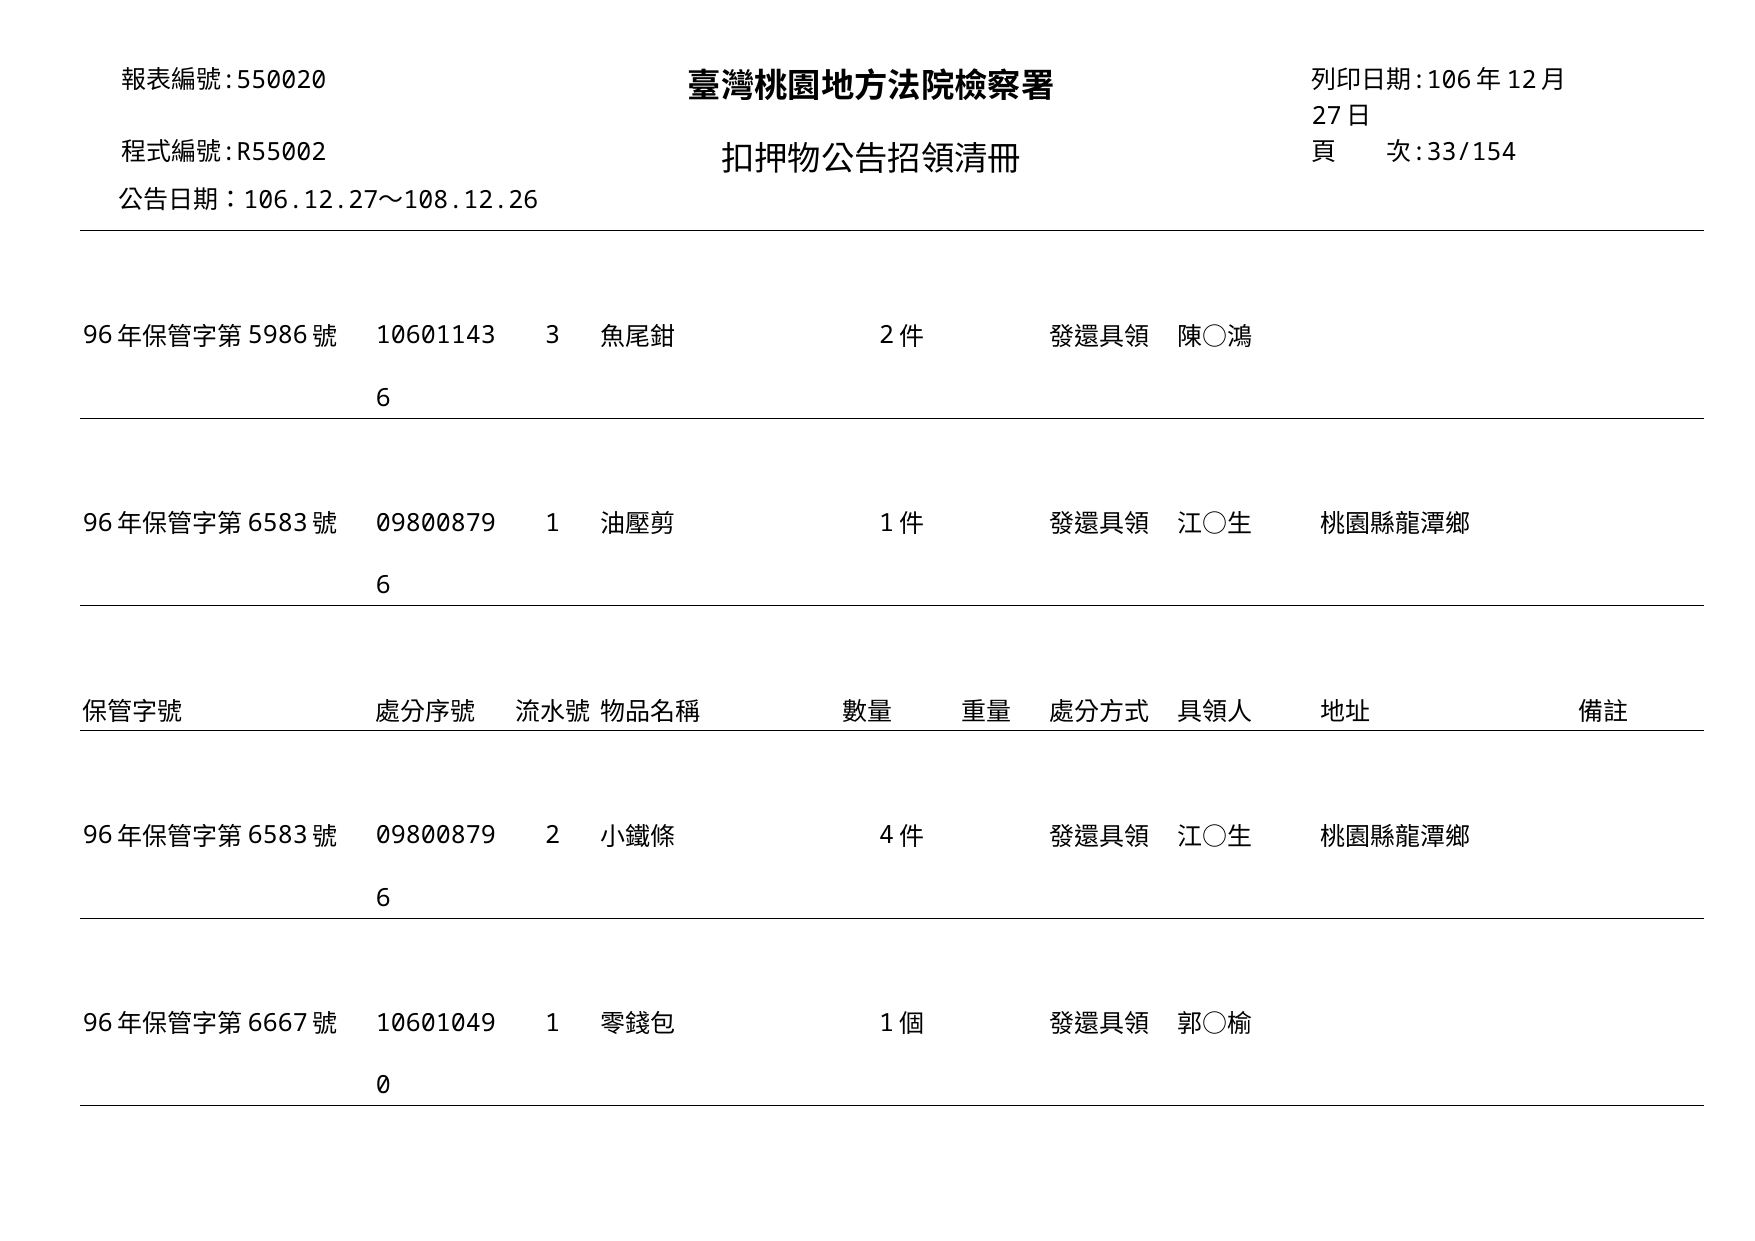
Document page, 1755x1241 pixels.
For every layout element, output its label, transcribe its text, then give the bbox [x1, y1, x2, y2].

table_header 處分序號 [373, 668, 507, 730]
table_cell 96年保管字第6583號 [80, 419, 373, 605]
table_header 物品名稱 [597, 668, 807, 730]
table_cell 發還具領 [1046, 919, 1175, 1105]
table_cell 1件 [808, 419, 927, 605]
table_cell 3 [507, 231, 597, 417]
table_cell 1個 [808, 919, 927, 1105]
table_header 數量 [808, 668, 927, 730]
table_cell 2 [507, 731, 597, 917]
table_cell 1 [507, 419, 597, 605]
table_cell 098008796 [373, 419, 507, 605]
table_cell 小鐵條 [597, 731, 807, 917]
table_cell [1575, 919, 1704, 1105]
table_cell 江○生 [1175, 419, 1317, 605]
table_cell 96年保管字第6667號 [80, 919, 373, 1105]
table_cell 油壓剪 [597, 419, 807, 605]
table_cell 96年保管字第6583號 [80, 731, 373, 917]
table_cell 發還具領 [1046, 731, 1175, 917]
table_cell 2件 [808, 231, 927, 417]
table_cell 魚尾鉗 [597, 231, 807, 417]
table_cell 郭○榆 [1175, 919, 1317, 1105]
table_cell 江○生 [1175, 731, 1317, 917]
table_cell [1317, 231, 1575, 417]
table_cell 零錢包 [597, 919, 807, 1105]
table_cell [1575, 231, 1704, 417]
table_cell [1317, 919, 1575, 1105]
table_header 重量 [927, 668, 1046, 730]
table_cell 1 [507, 919, 597, 1105]
table_header 處分方式 [1046, 668, 1175, 730]
table_header 地址 [1317, 668, 1575, 730]
table_header 保管字號 [80, 668, 373, 730]
table_cell 106011436 [373, 231, 507, 417]
table_cell [927, 419, 1046, 605]
table_cell 4件 [808, 731, 927, 917]
table_header 流水號 [507, 668, 597, 730]
table_cell 桃園縣龍潭鄉 [1317, 419, 1575, 605]
table_header 具領人 [1175, 668, 1317, 730]
table_cell 106010490 [373, 919, 507, 1105]
table_cell 96年保管字第5986號 [80, 231, 373, 417]
table_cell 098008796 [373, 731, 507, 917]
table_cell [927, 231, 1046, 417]
table_cell 陳○鴻 [1175, 231, 1317, 417]
table_cell [927, 731, 1046, 917]
table_header 備註 [1575, 668, 1704, 730]
table_cell 桃園縣龍潭鄉 [1317, 731, 1575, 917]
table_cell [927, 919, 1046, 1105]
table_cell [1575, 419, 1704, 605]
table_cell 發還具領 [1046, 419, 1175, 605]
table_cell 發還具領 [1046, 231, 1175, 417]
table_cell [1575, 731, 1704, 917]
